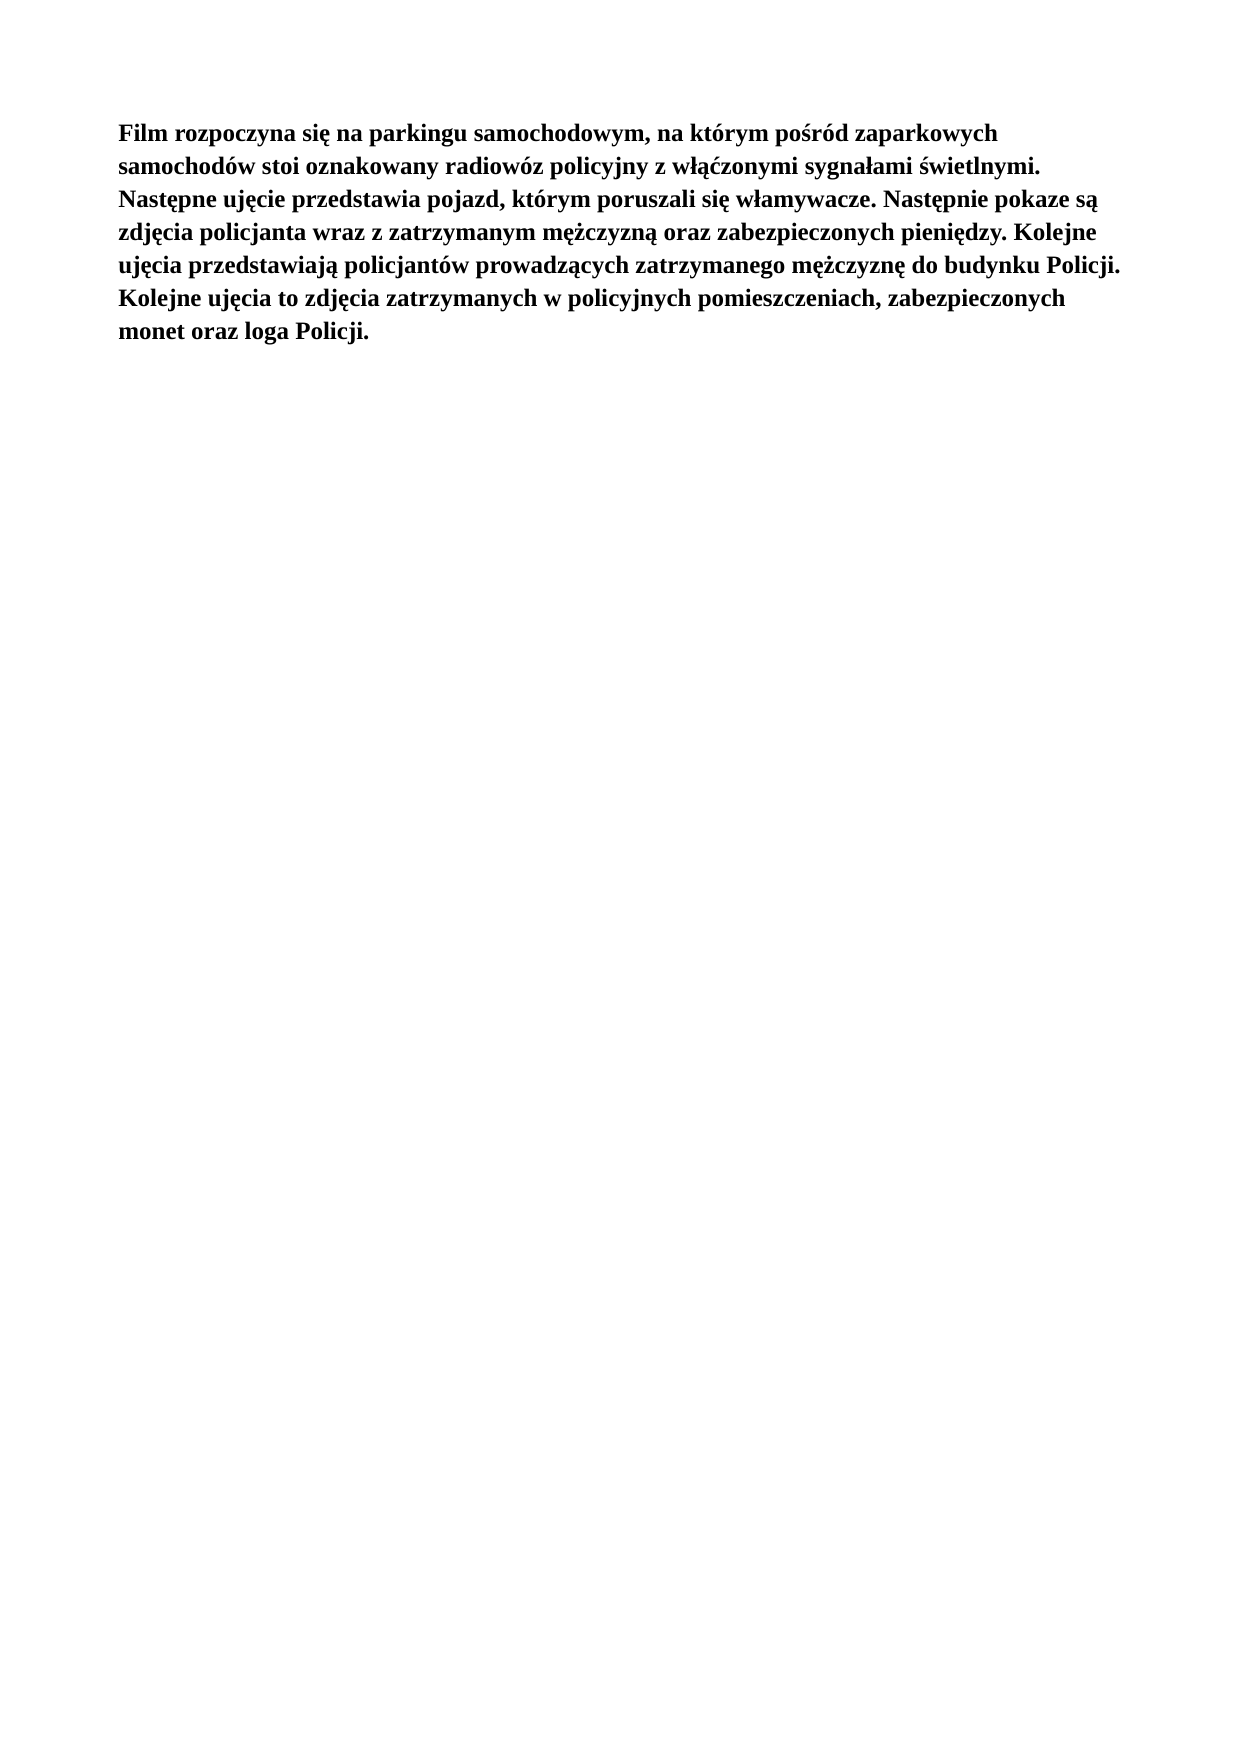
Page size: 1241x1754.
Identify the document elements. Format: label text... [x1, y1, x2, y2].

text Film rozpoczyna się na parkingu samochodowym, na którym pośród zaparkowych samochodów stoi oznakowany radiowóz policyjny z włąćzonymi sygnałami świetlnymi. Następne ujęcie przedstawia pojazd, którym poruszali się włamywacze. Następnie pokaze są zdjęcia policjanta wraz z zatrzymanym mężczyzną oraz zabezpieczonych pieniędzy. Kolejne ujęcia przedstawiają policjantów prowadzących zatrzymanego mężczyznę do budynku Policji. Kolejne ujęcia to zdjęcia zatrzymanych w policyjnych pomieszczeniach, zabezpieczonych monet oraz loga Policji. [118, 118, 1122, 345]
